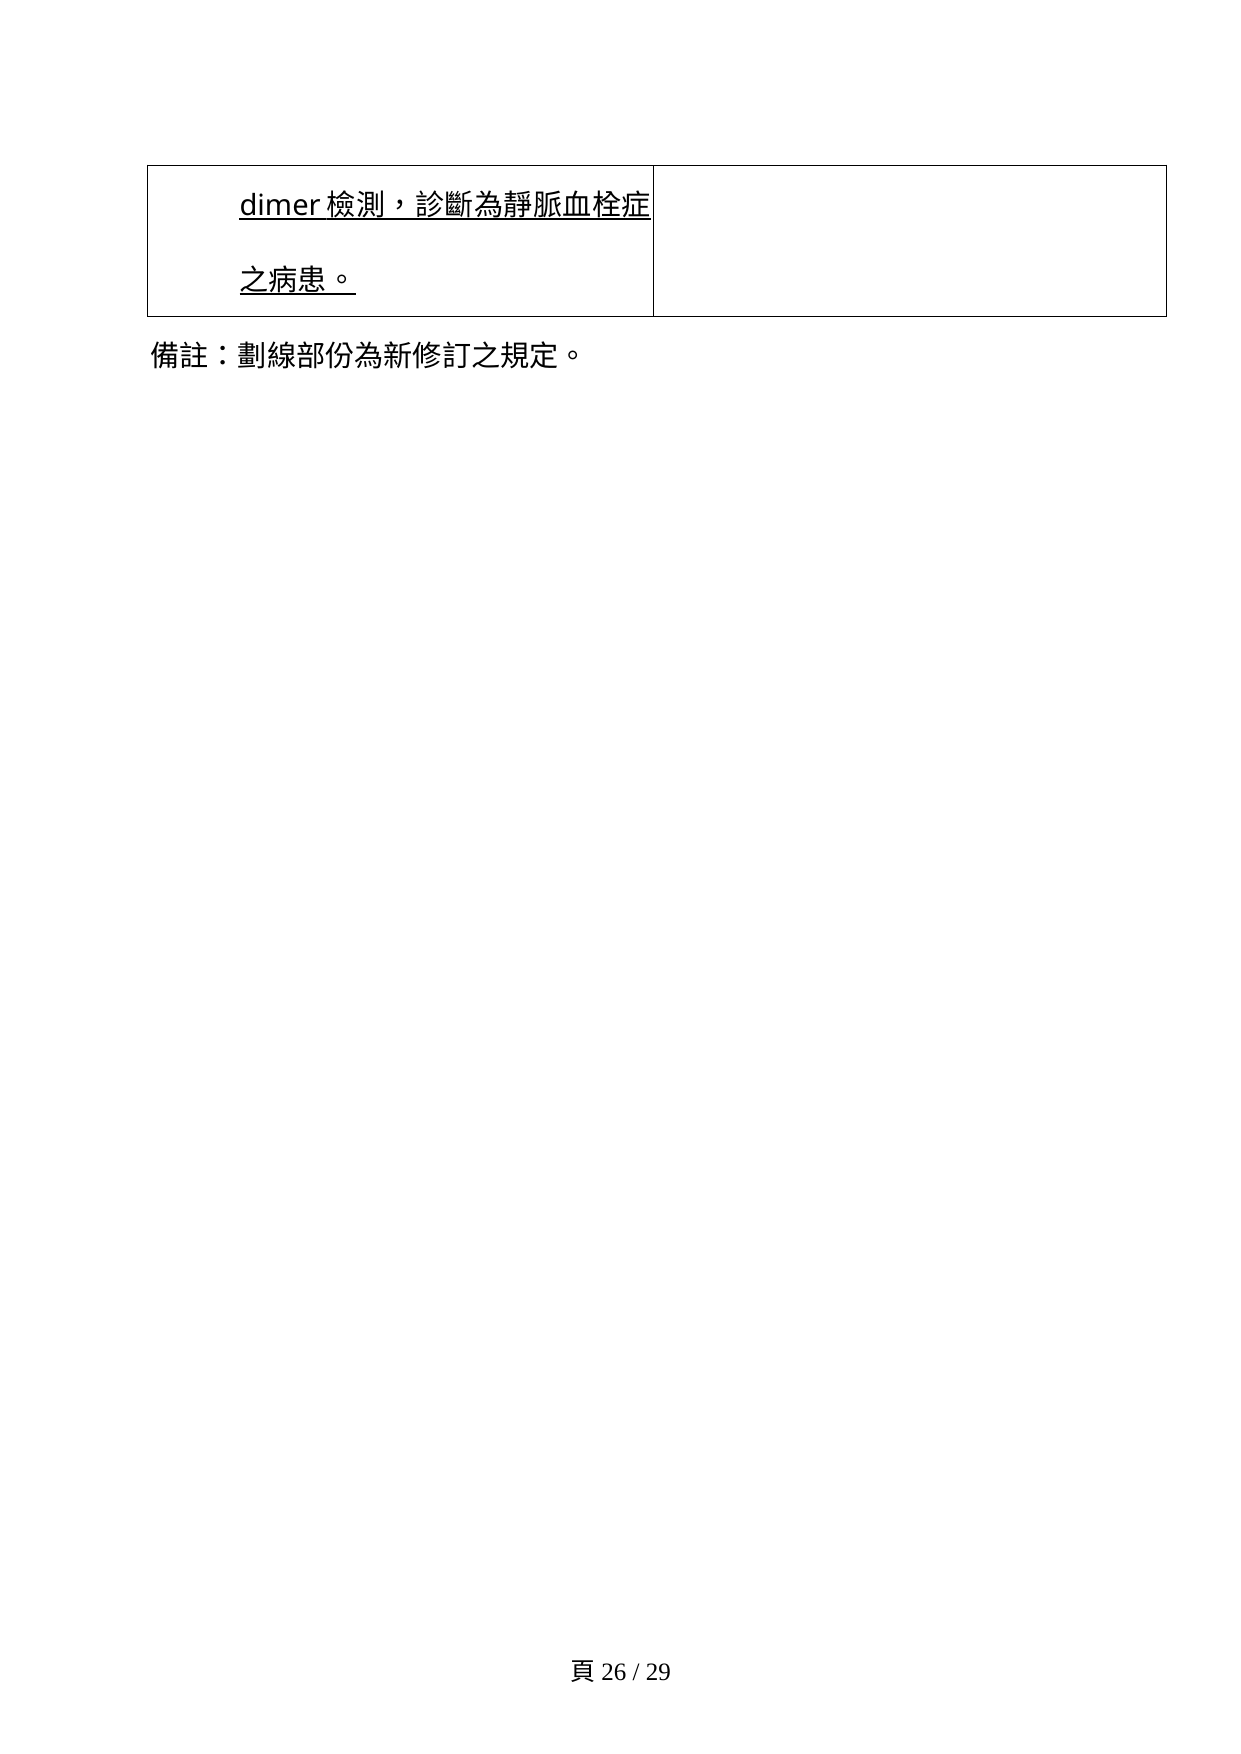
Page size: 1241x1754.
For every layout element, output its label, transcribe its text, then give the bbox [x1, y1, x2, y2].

table_cell [654, 166, 1166, 316]
text 備註：劃線部份為新修訂之規定。 [148, 317, 1092, 392]
table_cell dimer檢測，診斷為靜脈血栓症之病患。 [148, 166, 653, 316]
